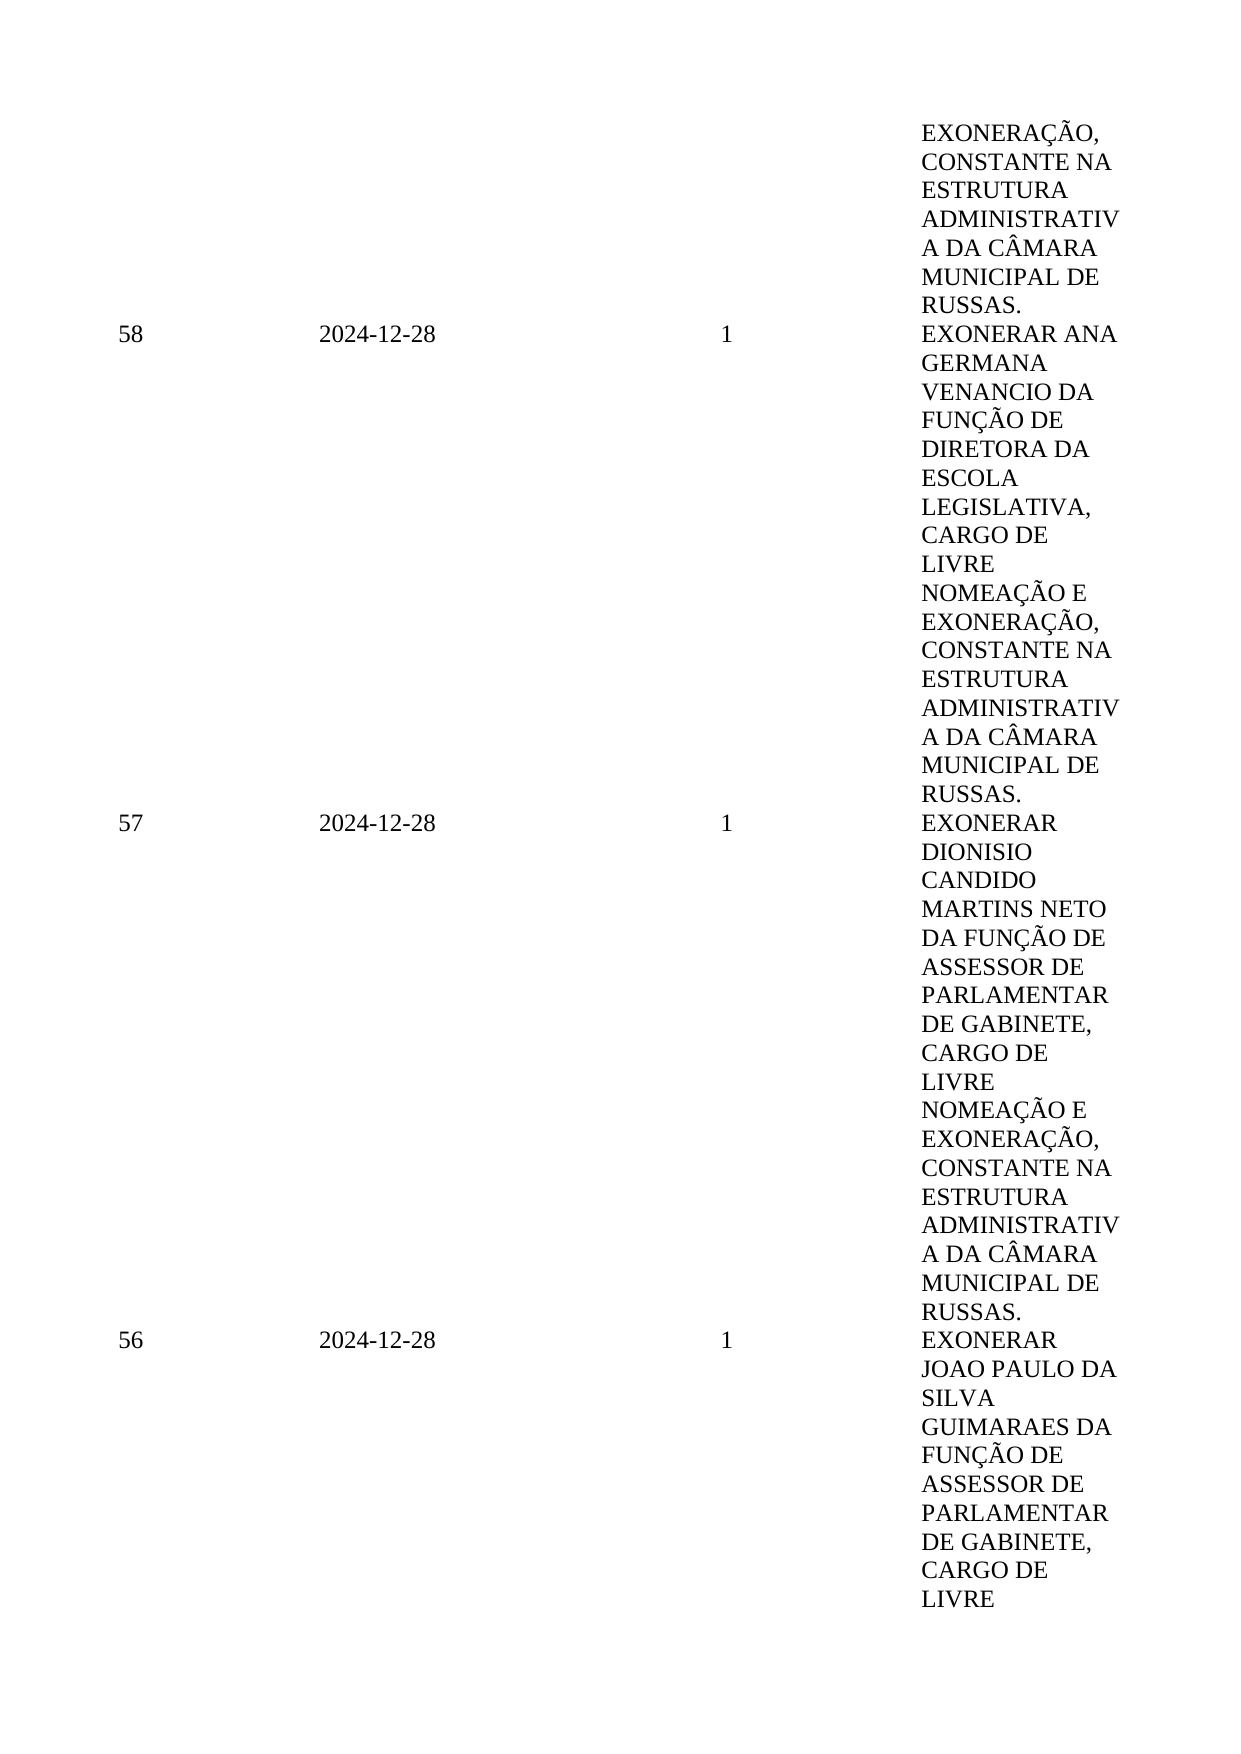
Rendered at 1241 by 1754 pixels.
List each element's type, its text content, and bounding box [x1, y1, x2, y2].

table_cell EXONERAR DIONISIO CANDIDO MARTINS NETO DA FUNÇÃO DE ASSESSOR DE PARLAMENTAR DE GABINETE, CARGO DE LIVRE NOMEAÇÃO E EXONERAÇÃO, CONSTANTE NA ESTRUTURA ADMINISTRATIVA DA CÂMARA MUNICIPAL DE RUSSAS. [921, 808, 1122, 1326]
table_cell 57 [118, 808, 319, 1326]
table_cell [319, 118, 519, 319]
table_cell EXONERAR JOAO PAULO DA SILVA GUIMARAES DA FUNÇÃO DE ASSESSOR DE PARLAMENTAR DE GABINETE, CARGO DE LIVRE [921, 1326, 1122, 1613]
table_cell EXONERAÇÃO, CONSTANTE NA ESTRUTURA ADMINISTRATIVA DA CÂMARA MUNICIPAL DE RUSSAS. [921, 118, 1122, 319]
table_cell [520, 319, 720, 808]
table_cell 2024-12-28 [319, 319, 519, 808]
table_cell 1 [720, 1326, 921, 1613]
table_cell 56 [118, 1326, 319, 1613]
table_cell EXONERAR ANA GERMANA VENANCIO DA FUNÇÃO DE DIRETORA DA ESCOLA LEGISLATIVA, CARGO DE LIVRE NOMEAÇÃO E EXONERAÇÃO, CONSTANTE NA ESTRUTURA ADMINISTRATIVA DA CÂMARA MUNICIPAL DE RUSSAS. [921, 319, 1122, 808]
table_cell 2024-12-28 [319, 808, 519, 1326]
table_cell [720, 118, 921, 319]
table_cell [520, 118, 720, 319]
table_cell [520, 808, 720, 1326]
table_cell 58 [118, 319, 319, 808]
table_cell 1 [720, 808, 921, 1326]
table_cell [118, 118, 319, 319]
table_cell 2024-12-28 [319, 1326, 519, 1613]
table_cell [520, 1326, 720, 1613]
table_cell 1 [720, 319, 921, 808]
